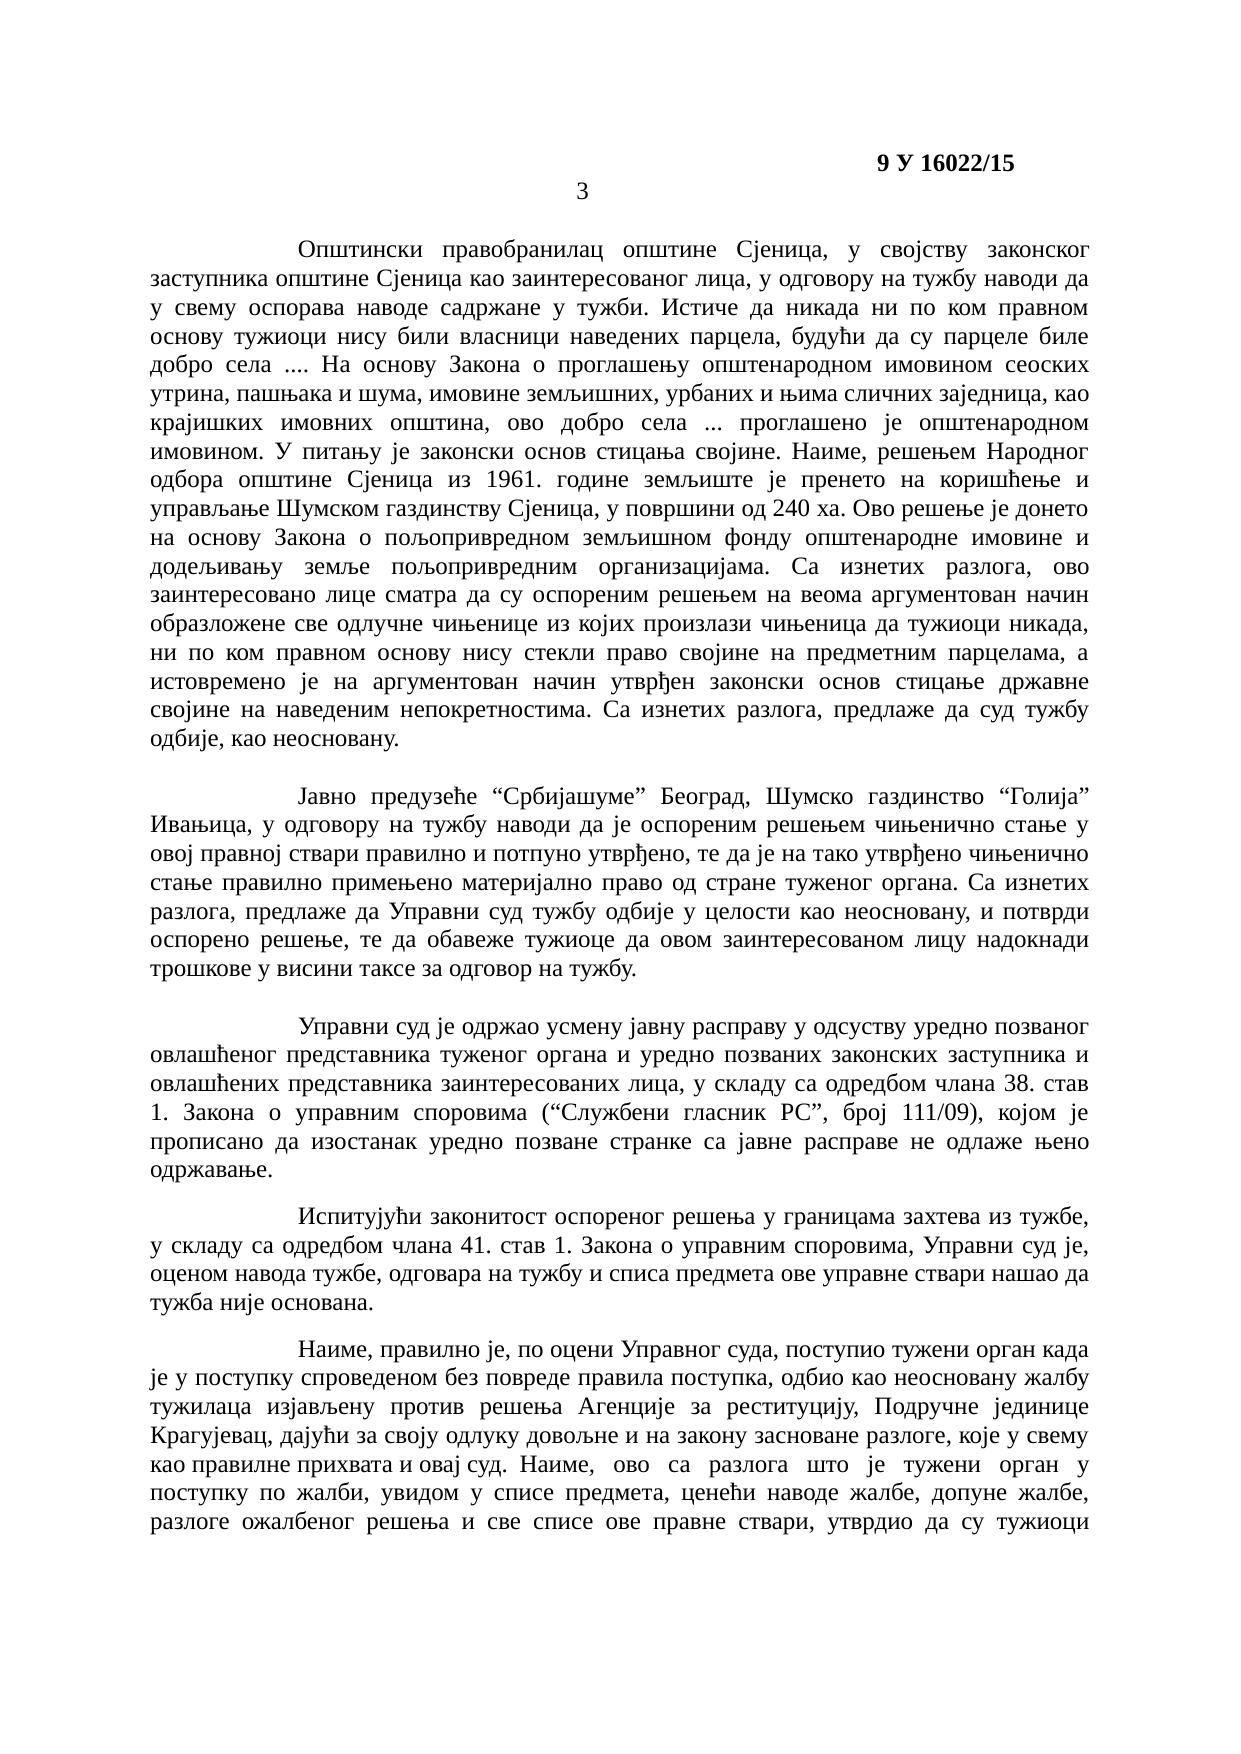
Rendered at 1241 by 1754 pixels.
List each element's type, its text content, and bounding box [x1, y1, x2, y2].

text Испитујући законитост оспореног решења у границама захтева из тужбе, у складу са одредбом члана 41. став 1. Закона о управним споровима, Управни суд је, оценом навода тужбе, одговара на тужбу и списа предмета ове управне ствари нашао да тужба није основана. [150, 1201, 1090, 1316]
text Наиме, правилно је, по оцени Управног суда, поступио тужени орган када је у поступку спроведеном без повреде правила поступка, одбио као неосновану жалбу тужилаца изјављену против решења Агенције за реституцију, Подручне јединице Крагујевац, дајући за своју одлуку довољне и на закону засноване разлоге, које у свему као правилне прихвата и овај суд. Наиме, ово са разлога што је тужени орган у поступку по жалби, увидом у списе предмета, ценећи наводе жалбе, допуне жалбе, разлоге ожалбеног решења и све списе ове правне ствари, утврдио да су тужиоци [150, 1334, 1090, 1535]
text Општински правобранилац општине Сјеница, у својству законског заступника општине Сјеница као заинтересованог лица, у одговору на тужбу наводи да у свему оспорава наводе садржане у тужби. Истиче да никада ни по ком правном основу тужиоци нису били власници наведених парцела, будући да су парцеле биле добро села .... На основу Закона о проглашењу општенародном имовином сеоских утрина, пашњака и шума, имовине земљишних, урбаних и њима сличних заједница, као крајишких имовних општина, ово добро села ... проглашено је општенародном имовином. У питању је законски основ стицања својине. Наиме, решењем Народног одбора општине Сјеница из 1961. године земљиште је пренето на коришћење и управљање Шумском газдинству Сјеница, у површини од 240 ха. Ово решење је донето на основу Закона о пољопривредном земљишном фонду општенародне имовине и додељивању земље пољопривредним организацијама. Са изнетих разлога, ово заинтересовано лице сматра да су оспореним решењем на веома аргументован начин образложене све одлучне чињенице из којих произлази чињеница да тужиоци никада, ни по ком правном основу нису стекли право својине на предметним парцелама, а истовремено је на аргументован начин утврђен законски основ стицање државне својине на наведеним непокретностима. Са изнетих разлога, предлаже да суд тужбу одбије, као неосновану. [150, 234, 1090, 752]
text Јавно предузеће “Србијашуме” Београд, Шумско газдинство “Голија” Ивањица, у одговору на тужбу наводи да је оспореним решењем чињенично стање у овој правној ствари правилно и потпуно утврђено, те да је на тако утврђено чињенично стање правилно примењено материјално право од стране туженог органа. Са изнетих разлога, предлаже да Управни суд тужбу одбије у целости као неосновану, и потврди оспорено решење, те да обавеже тужиоце да овом заинтересованом лицу надокнади трошкове у висини таксе за одговор на тужбу. [150, 781, 1090, 982]
text Управни суд је одржао усмену јавну расправу у одсуству уредно позваног овлашћеног представника туженог органа и уредно позваних законских заступника и овлашћених представника заинтересованих лица, у складу са одредбом члана 38. став 1. Закона о управним споровима (“Службени гласник РС”, број 111/09), којом је прописано да изостанак уредно позване странке са јавне расправе не одлаже њено одржавање. [150, 1011, 1090, 1183]
